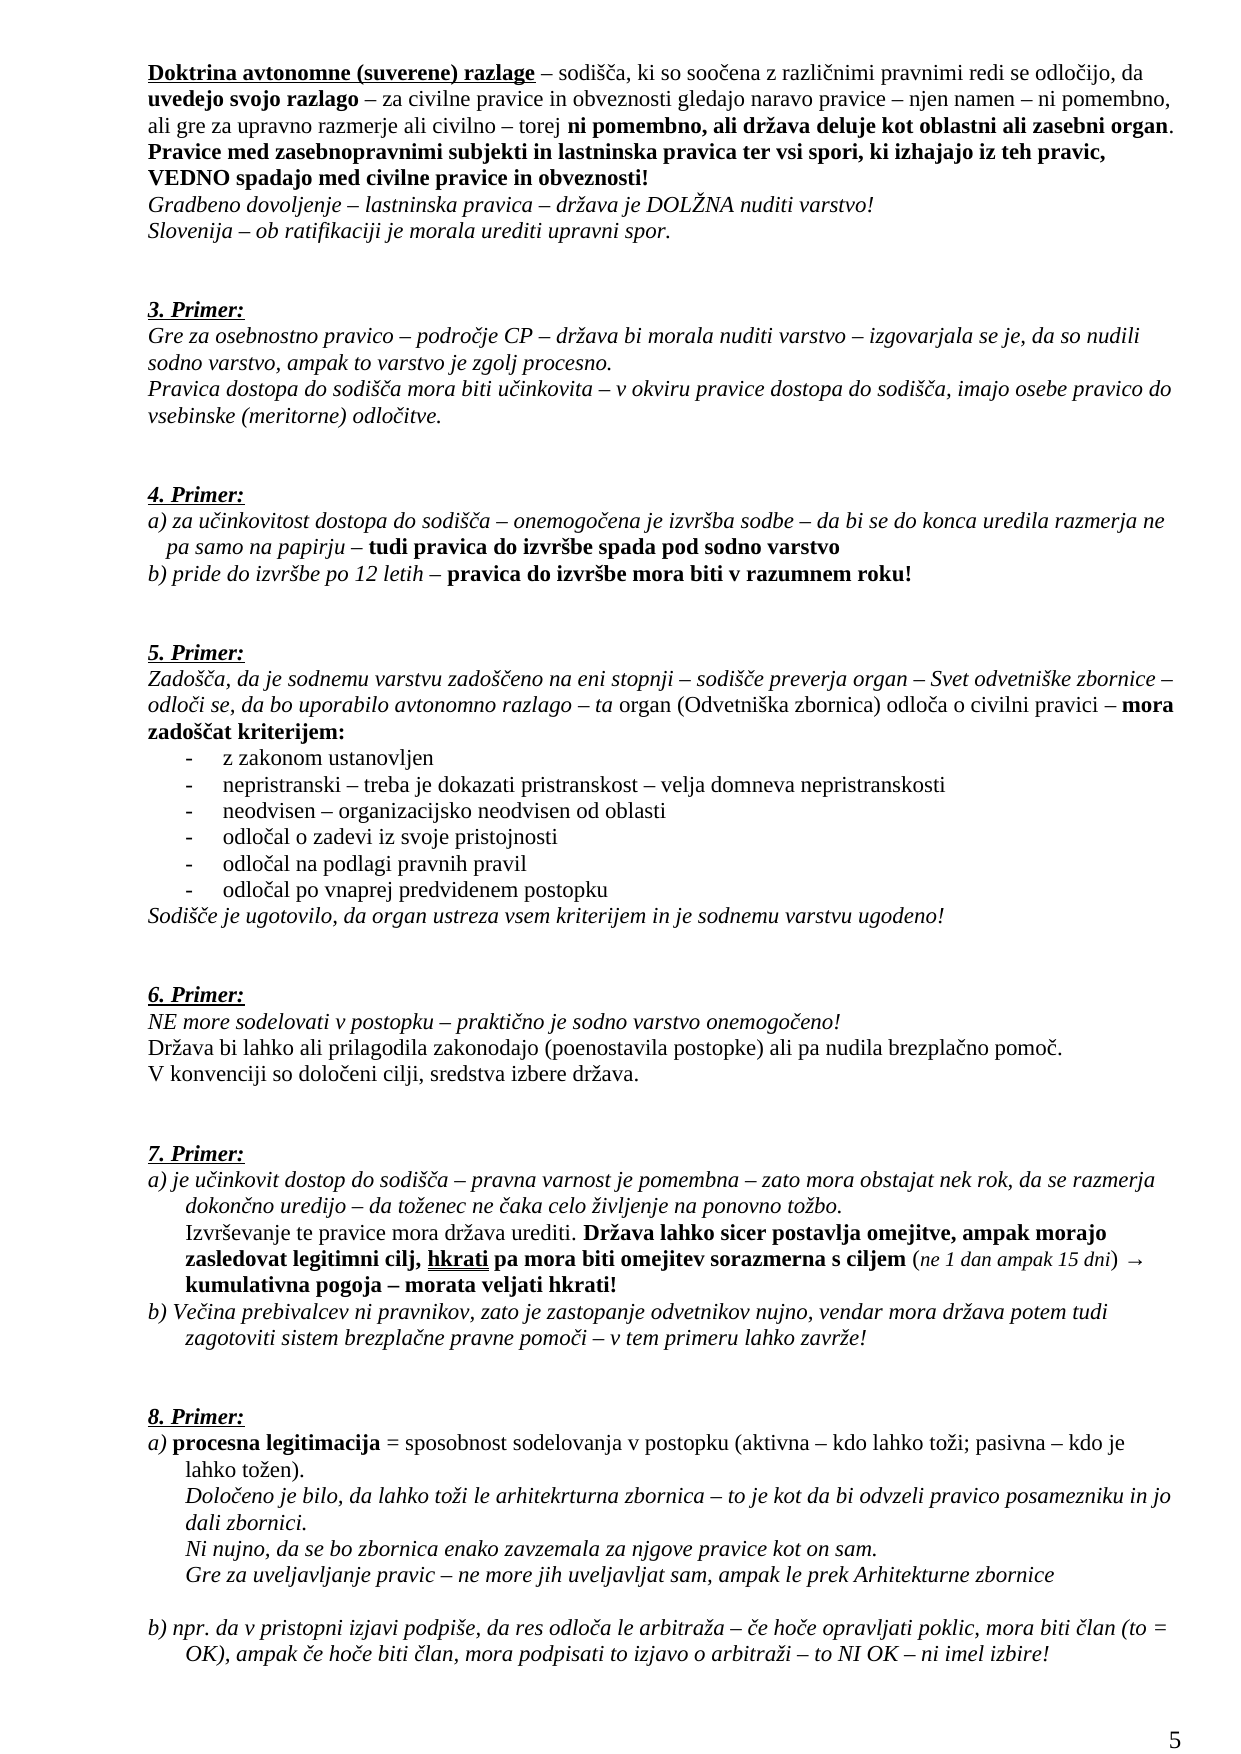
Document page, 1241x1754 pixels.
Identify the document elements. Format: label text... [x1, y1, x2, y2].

list neodvisen – organizacijsko neodvisen od oblasti [185, 797, 1181, 823]
text Država bi lahko ali prilagodila zakonodajo (poenostavila postopke) ali pa nudila brezplačno pomoč. [148, 1034, 1181, 1061]
list z zakonom ustanovljen [185, 744, 1181, 771]
text Določeno je bilo, da lahko toži le arhitekrturna zbornica – to je kot da bi odvzeli pravico posamezniku in jo dali zbornici. [185, 1482, 1181, 1535]
text Zadošča, da je sodnemu varstvu zadoščeno na eni stopnji – sodišče preverja organ – Svet odvetniške zbornice – odloči se, da bo uporabilo avtonomno razlago – ta organ (Odvetniška zbornica) odloča o civilni pravici – mora zadoščat kriterijem: [148, 665, 1181, 744]
text Ni nujno, da se bo zbornica enako zavzemala za njgove pravice kot on sam. [185, 1535, 1181, 1561]
text 7. Primer: [148, 1139, 1181, 1166]
text 4. Primer: [148, 481, 1181, 507]
text a) procesna legitimacija = sposobnost sodelovanja v postopku (aktivna – kdo lahko toži; pasivna – kdo je lahko tožen). [148, 1429, 1181, 1482]
list odločal na podlagi pravnih pravil [185, 850, 1181, 876]
text b) pride do izvršbe po 12 letih – pravica do izvršbe mora biti v razumnem roku! [148, 560, 1181, 586]
text a) je učinkovit dostop do sodišča – pravna varnost je pomembna – zato mora obstajat nek rok, da se razmerja dokončno uredijo – da toženec ne čaka celo življenje na ponovno tožbo. [148, 1166, 1181, 1219]
text V konvenciji so določeni cilji, sredstva izbere država. [148, 1061, 1181, 1087]
text Pravica dostopa do sodišča mora biti učinkovita – v okviru pravice dostopa do sodišča, imajo osebe pravico do vsebinske (meritorne) odločitve. [148, 375, 1181, 428]
text Sodišče je ugotovilo, da organ ustreza vsem kriterijem in je sodnemu varstvu ugodeno! [148, 902, 1181, 929]
text 5. Primer: [148, 639, 1181, 665]
text NE more sodelovati v postopku – praktično je sodno varstvo onemogočeno! [148, 1008, 1181, 1034]
text Gre za uveljavljanje pravic – ne more jih uveljavljat sam, ampak le prek Arhitekturne zbornice [185, 1561, 1181, 1588]
text 8. Primer: [148, 1403, 1181, 1429]
text Gradbeno dovoljenje – lastninska pravica – država je DOLŽNA nuditi varstvo! [148, 191, 1181, 217]
text Izvrševanje te pravice mora država urediti. Država lahko sicer postavlja omejitve, ampak morajo zasledovat legitimni cilj, hkrati pa mora biti omejitev sorazmerna s ciljem (ne 1 dan ampak 15 dni) → kumulativna pogoja – morata veljati hkrati! [185, 1219, 1181, 1298]
text b) npr. da v pristopni izjavi podpiše, da res odloča le arbitraža – če hoče opravljati poklic, mora biti član (to = OK), ampak če hoče biti član, mora podpisati to izjavo o arbitraži – to NI OK – ni imel izbire! [148, 1614, 1181, 1667]
text a) za učinkovitost dostopa do sodišča – onemogočena je izvršba sodbe – da bi se do konca uredila razmerja ne pa samo na papirju – tudi pravica do izvršbe spada pod sodno varstvo [148, 507, 1181, 560]
text Doktrina avtonomne (suverene) razlage – sodišča, ki so soočena z različnimi pravnimi redi se odločijo, da uvedejo svojo razlago – za civilne pravice in obveznosti gledajo naravo pravice – njen namen – ni pomembno, ali gre za upravno razmerje ali civilno – torej ni pomembno, ali država deluje kot oblastni ali zasebni organ. [148, 59, 1181, 138]
list nepristranski – treba je dokazati pristranskost – velja domneva nepristranskosti [185, 771, 1181, 797]
text 6. Primer: [148, 981, 1181, 1008]
text b) Večina prebivalcev ni pravnikov, zato je zastopanje odvetnikov nujno, vendar mora država potem tudi zagotoviti sistem brezplačne pravne pomoči – v tem primeru lahko zavrže! [148, 1298, 1181, 1350]
text Pravice med zasebnopravnimi subjekti in lastninska pravica ter vsi spori, ki izhajajo iz teh pravic, VEDNO spadajo med civilne pravice in obveznosti! [148, 138, 1181, 191]
text Gre za osebnostno pravico – področje CP – država bi morala nuditi varstvo – izgovarjala se je, da so nudili sodno varstvo, ampak to varstvo je zgolj procesno. [148, 323, 1181, 375]
text 3. Primer: [148, 296, 1181, 323]
list odločal po vnaprej predvidenem postopku [185, 876, 1181, 902]
text Slovenija – ob ratifikaciji je morala urediti upravni spor. [148, 217, 1181, 243]
list odločal o zadevi iz svoje pristojnosti [185, 823, 1181, 850]
